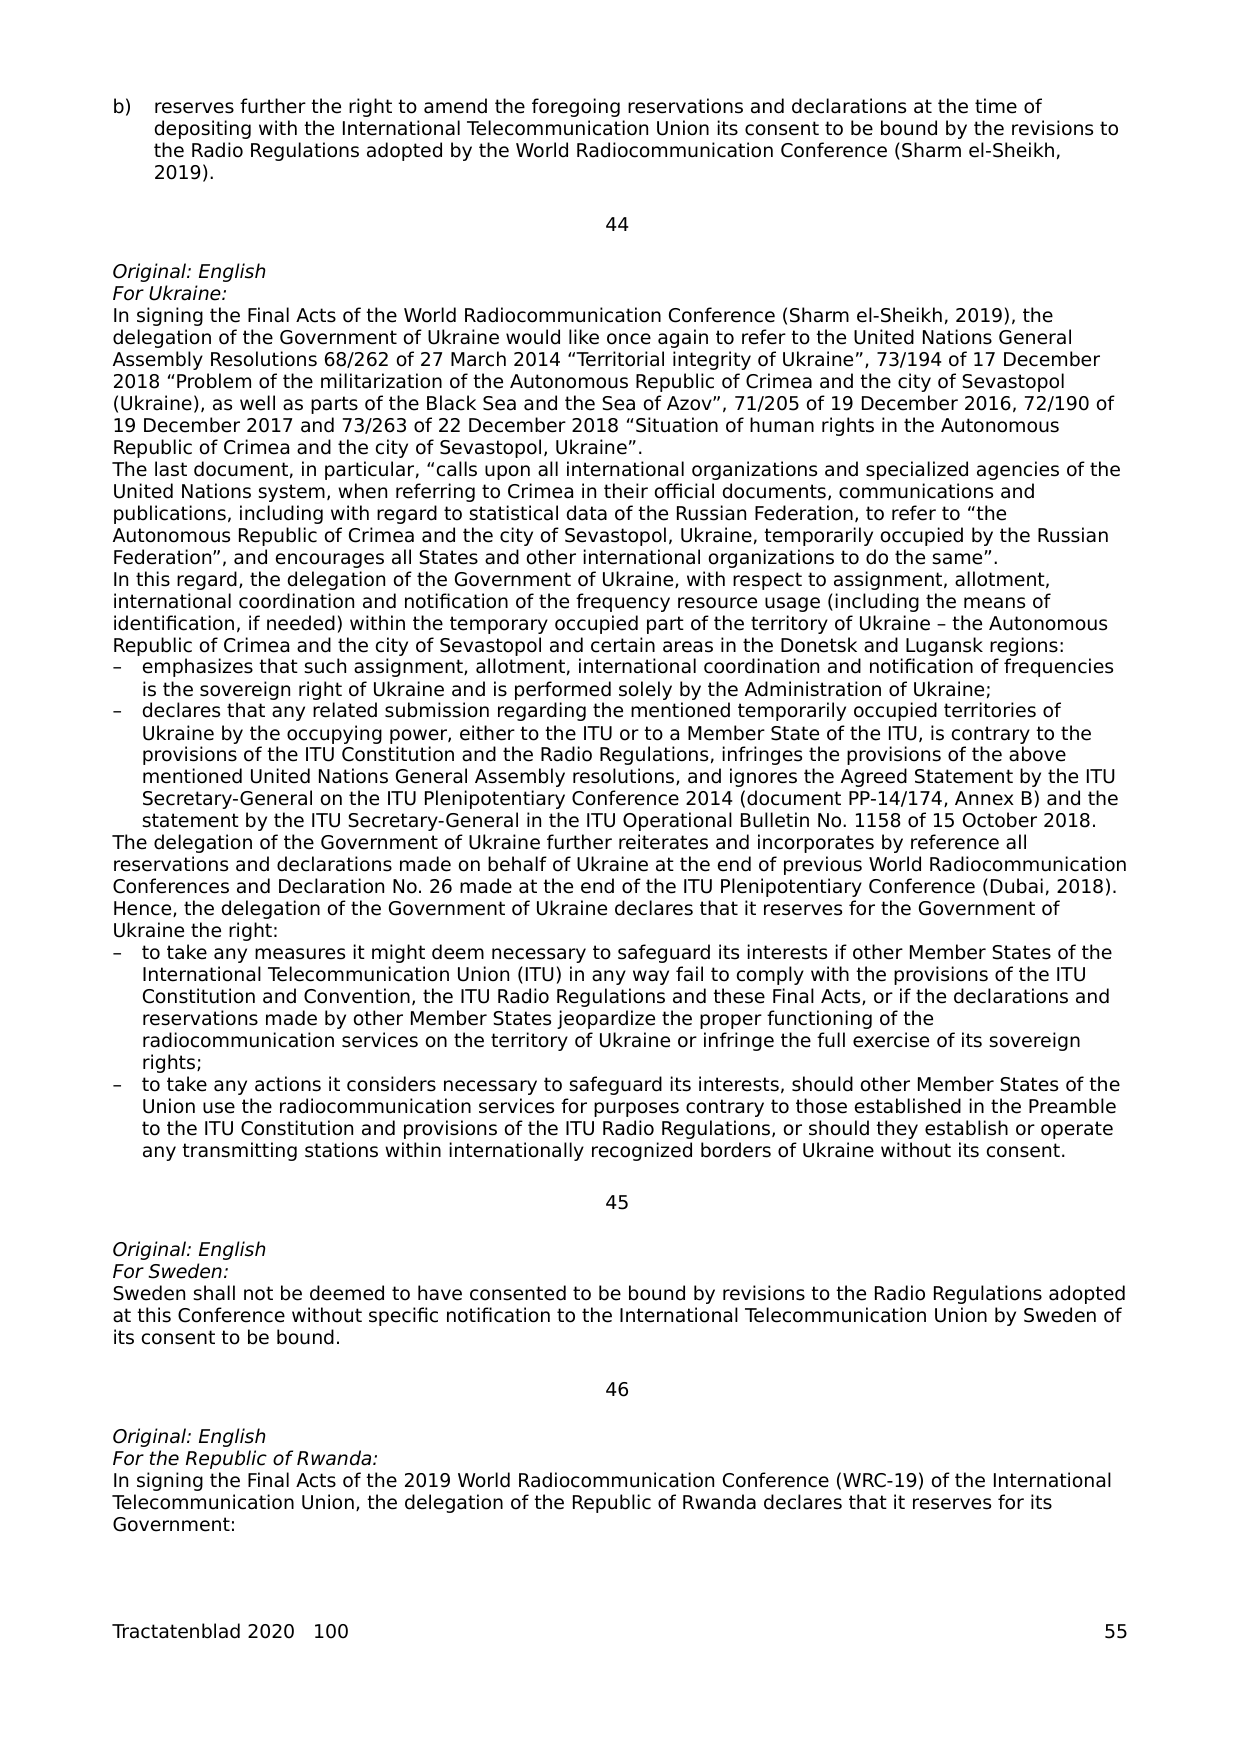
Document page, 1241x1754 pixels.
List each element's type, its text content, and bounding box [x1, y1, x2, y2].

text Sweden shall not be deemed to have consented to be bound by revisions to the Radio Regulations adopted at this Conference without specific notification to the International Telecommunication Union by Sweden of its consent to be bound. [112, 1283, 1128, 1349]
text b) reserves further the right to amend the foregoing reservations and declarations at the time of depositing with the International Telecommunication Union its consent to be bound by the revisions to the Radio Regulations adopted by the World Radiocommunication Conference (Sharm el-Sheikh, 2019). [112, 96, 1128, 184]
text In signing the Final Acts of the World Radiocommunication Conference (Sharm el-Sheikh, 2019), the delegation of the Government of Ukraine would like once again to refer to the United Nations General Assembly Resolutions 68/262 of 27 March 2014 “Territorial integrity of Ukraine”, 73/194 of 17 December 2018 “Problem of the militarization of the Autonomous Republic of Crimea and the city of Sevastopol (Ukraine), as well as parts of the Black Sea and the Sea of Azov”, 71/205 of 19 December 2016, 72/190 of 19 December 2017 and 73/263 of 22 December 2018 “Situation of human rights in the Autonomous Republic of Crimea and the city of Sevastopol, Ukraine”. [112, 305, 1128, 459]
text The delegation of the Government of Ukraine further reiterates and incorporates by reference all reservations and declarations made on behalf of Ukraine at the end of previous World Radiocommunication Conferences and Declaration No. 26 made at the end of the ITU Plenipotentiary Conference (Dubai, 2018). [112, 832, 1128, 898]
text – to take any actions it considers necessary to safeguard its interests, should other Member States of the Union use the radiocommunication services for purposes contrary to those established in the Preamble to the ITU Constitution and provisions of the ITU Radio Regulations, or should they establish or operate any transmitting stations within internationally recognized borders of Ukraine without its consent. [112, 1074, 1128, 1162]
text In signing the Final Acts of the 2019 World Radiocommunication Conference (WRC-19) of the International Telecommunication Union, the delegation of the Republic of Rwanda declares that it reserves for its Government: [112, 1470, 1128, 1536]
text For Sweden: [112, 1261, 1128, 1283]
text In this regard, the delegation of the Government of Ukraine, with respect to assignment, allotment, international coordination and notification of the frequency resource usage (including the means of identification, if needed) within the temporary occupied part of the territory of Ukraine – the Autonomous Republic of Crimea and the city of Sevastopol and certain areas in the Donetsk and Lugansk regions: [112, 568, 1128, 656]
text The last document, in particular, “calls upon all international organizations and specialized agencies of the United Nations system, when referring to Crimea in their official documents, communications and publications, including with regard to statistical data of the Russian Federation, to refer to “the Autonomous Republic of Crimea and the city of Sevastopol, Ukraine, temporarily occupied by the Russian Federation”, and encourages all States and other international organizations to do the same”. [112, 459, 1128, 568]
subtitle 46 [112, 1379, 1128, 1401]
text For the Republic of Rwanda: [112, 1448, 1128, 1470]
text For Ukraine: [112, 283, 1128, 305]
subtitle 44 [112, 214, 1128, 236]
subtitle 45 [112, 1192, 1128, 1214]
text Hence, the delegation of the Government of Ukraine declares that it reserves for the Government of Ukraine the right: [112, 898, 1128, 942]
text – emphasizes that such assignment, allotment, international coordination and notification of frequencies is the sovereign right of Ukraine and is performed solely by the Administration of Ukraine; [112, 656, 1128, 700]
text Original: English [112, 1426, 1128, 1448]
text – to take any measures it might deem necessary to safeguard its interests if other Member States of the International Telecommunication Union (ITU) in any way fail to comply with the provisions of the ITU Constitution and Convention, the ITU Radio Regulations and these Final Acts, or if the declarations and reservations made by other Member States jeopardize the proper functioning of the radiocommunication services on the territory of Ukraine or infringe the full exercise of its sovereign rights; [112, 942, 1128, 1074]
text – declares that any related submission regarding the mentioned temporarily occupied territories of Ukraine by the occupying power, either to the ITU or to a Member State of the ITU, is contrary to the provisions of the ITU Constitution and the Radio Regulations, infringes the provisions of the above mentioned United Nations General Assembly resolutions, and ignores the Agreed Statement by the ITU Secretary-General on the ITU Plenipotentiary Conference 2014 (document PP-14/174, Annex B) and the statement by the ITU Secretary-General in the ITU Operational Bulletin No. 1158 of 15 October 2018. [112, 700, 1128, 832]
text Original: English [112, 1239, 1128, 1261]
text Original: English [112, 261, 1128, 283]
